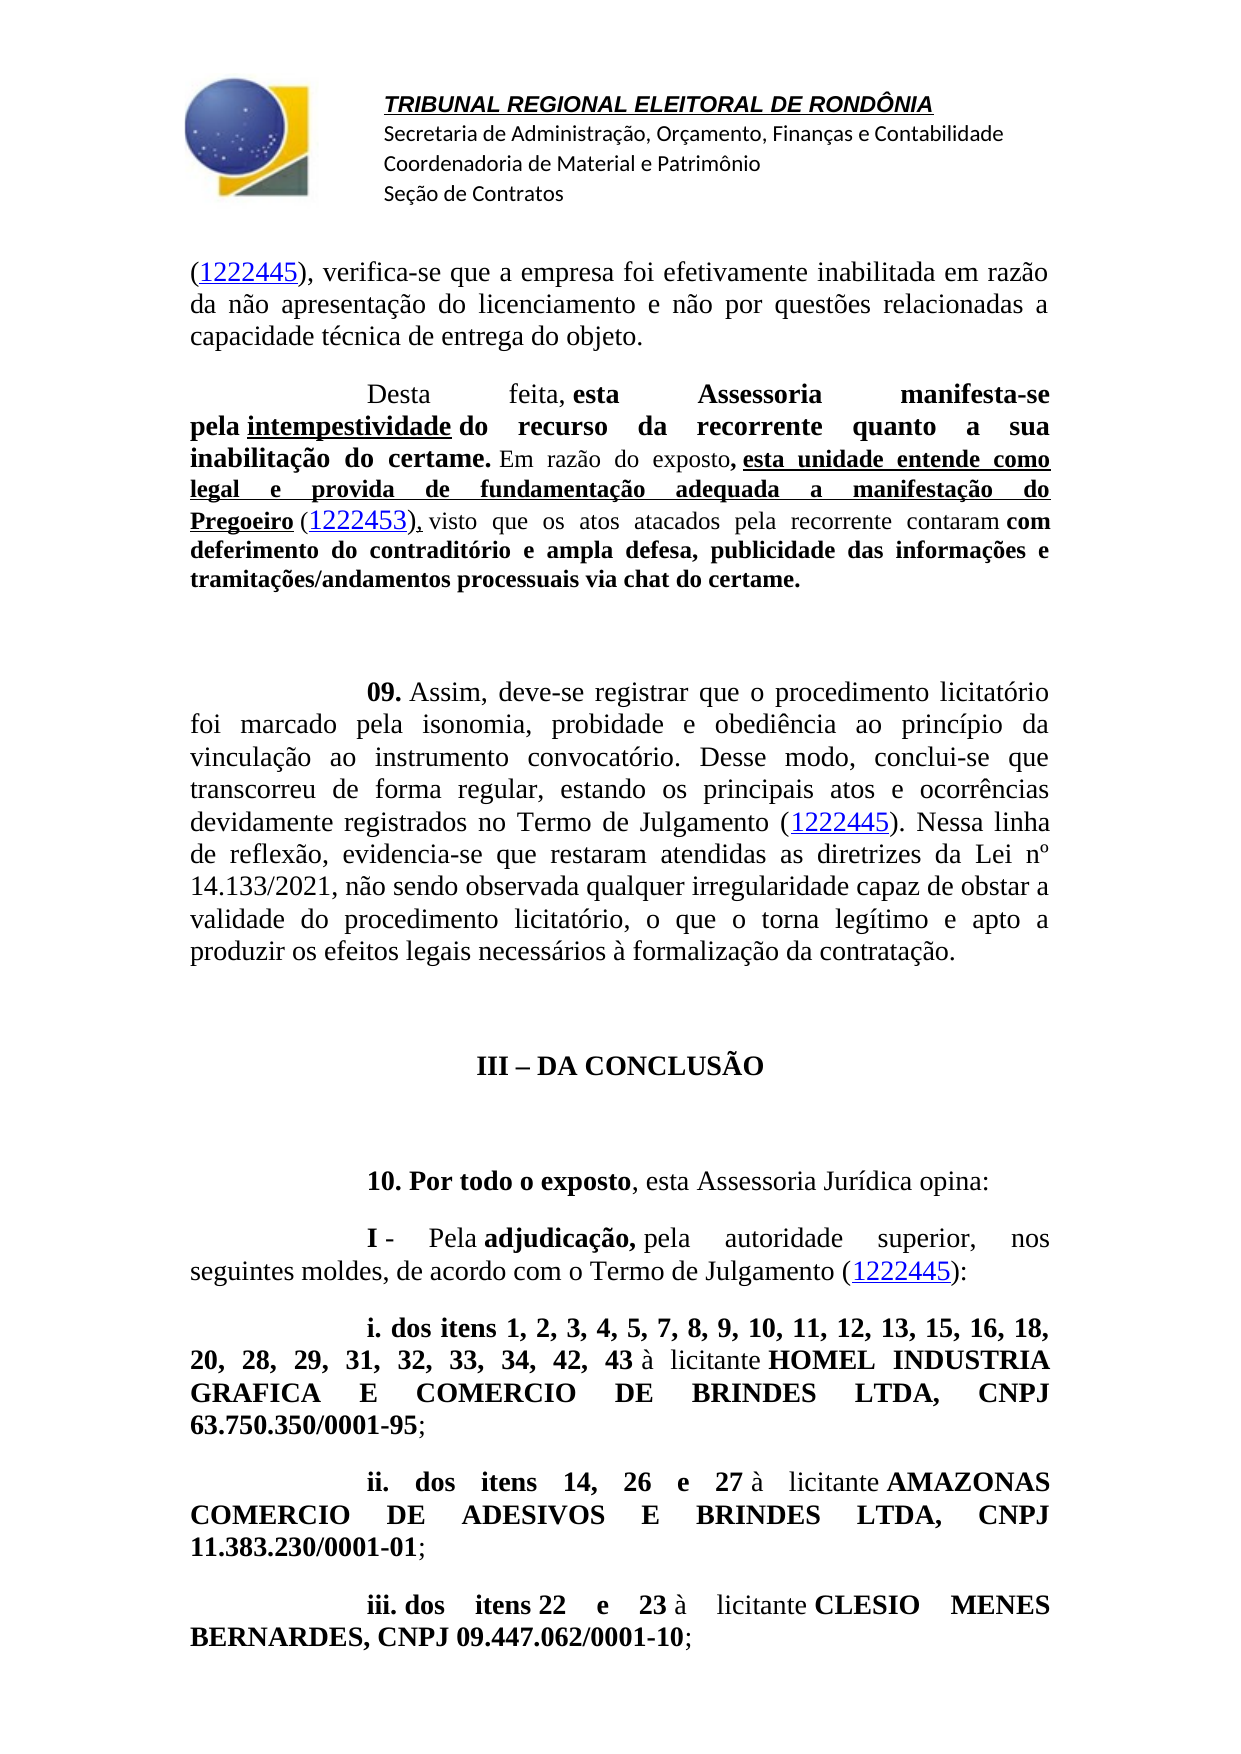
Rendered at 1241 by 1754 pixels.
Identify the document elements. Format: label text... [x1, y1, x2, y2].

text Pregoeiro (1222453), visto que os atos atacados pela recorrente contaram com deferimento do contraditório e ampla defesa, publicidade das informações e tramitações/andamentos processuais via chat do certame. [190, 500, 1051, 593]
text i. dos itens 1, 2, 3, 4, 5, 7, 8, 9, 10, 11, 12, 13, 15, 16, 18, 20, 28, 29, 31, 32, 33, 34, 42, 43​​​​​​​ à licitante HOMEL INDUSTRIA GRAFICA E COMERCIO DE BRINDES LTDA, CNPJ 63.750.350/0001-95; [190, 1311, 1051, 1441]
text I - Pela adjudicação, pela autoridade superior, nos seguintes moldes, de acordo com o Termo de Julgamento (1222445): [190, 1221, 1051, 1286]
text (1222445), verifica-se que a empresa foi efetivamente inabilitada em razão da não apresentação do licenciamento e não por questões relacionadas a capacidade técnica de entrega do objeto. [190, 254, 1051, 352]
text ii. dos itens 14, 26 e 27 à licitante AMAZONAS COMERCIO DE ADESIVOS E BRINDES LTDA, CNPJ 11.383.230/0001-01; [190, 1466, 1051, 1563]
text III – DA CONCLUSÃO [190, 1049, 1051, 1081]
text 09. Assim, deve-se registrar que o procedimento licitatório foi marcado pela isonomia, probidade e obediência ao princípio da vinculação ao instrumento convocatório. Desse modo, conclui-se que transcorreu de forma regular, estando os principais atos e ocorrências devidamente registrados no Termo de Julgamento (1222445). Nessa linha de reflexão, evidencia-se que restaram atendidas as diretrizes da Lei nº 14.133/2021, não sendo observada qualquer irregularidade capaz de obstar a validade do procedimento licitatório, o que o torna legítimo e apto a produzir os efeitos legais necessários à formalização da contratação. [190, 675, 1051, 967]
text 10. Por todo o exposto, esta Assessoria Jurídica opina: [190, 1164, 1051, 1196]
text Desta feita, esta Assessoria manifesta-se pela intempestividade do recurso da recorrente quanto a sua inabilitação do certame. Em razão do exposto, esta unidade entende como legal e provida de fundamentação adequada a manifestação do [190, 377, 1051, 499]
text iii. dos itens 22 e 23 à licitante CLESIO MENES BERNARDES, CNPJ 09.447.062/0001-10; [190, 1588, 1051, 1652]
